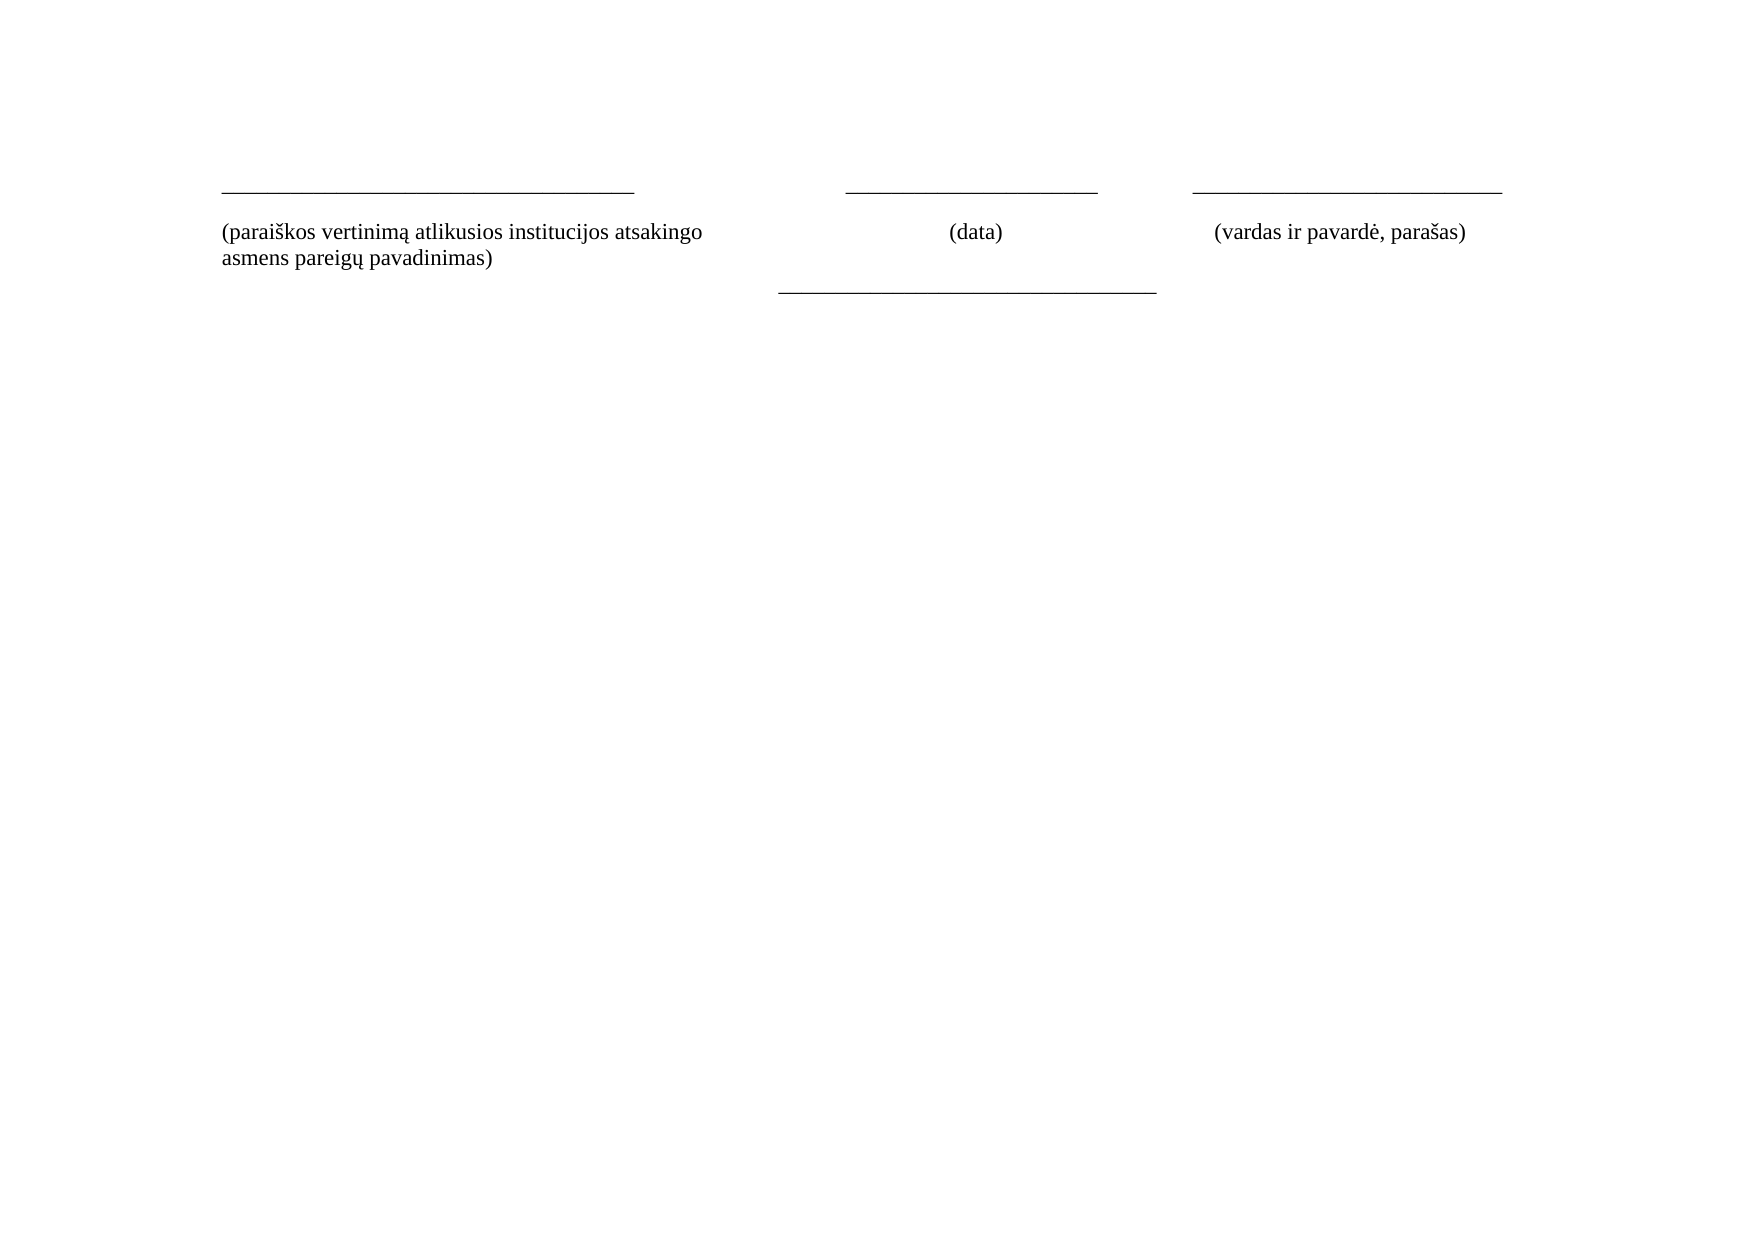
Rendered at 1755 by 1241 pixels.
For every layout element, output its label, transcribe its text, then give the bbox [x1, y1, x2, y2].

text _________________________________ [222, 270, 1696, 297]
text asmens pareigų pavadinimas) [222, 244, 1696, 270]
text (paraiškos vertinimą atlikusios institucijos atsakingo (data) (vardas ir pavardė, parašas) [222, 218, 1696, 244]
text ____________________________________ ______________________ ___________________________ [222, 170, 1696, 196]
